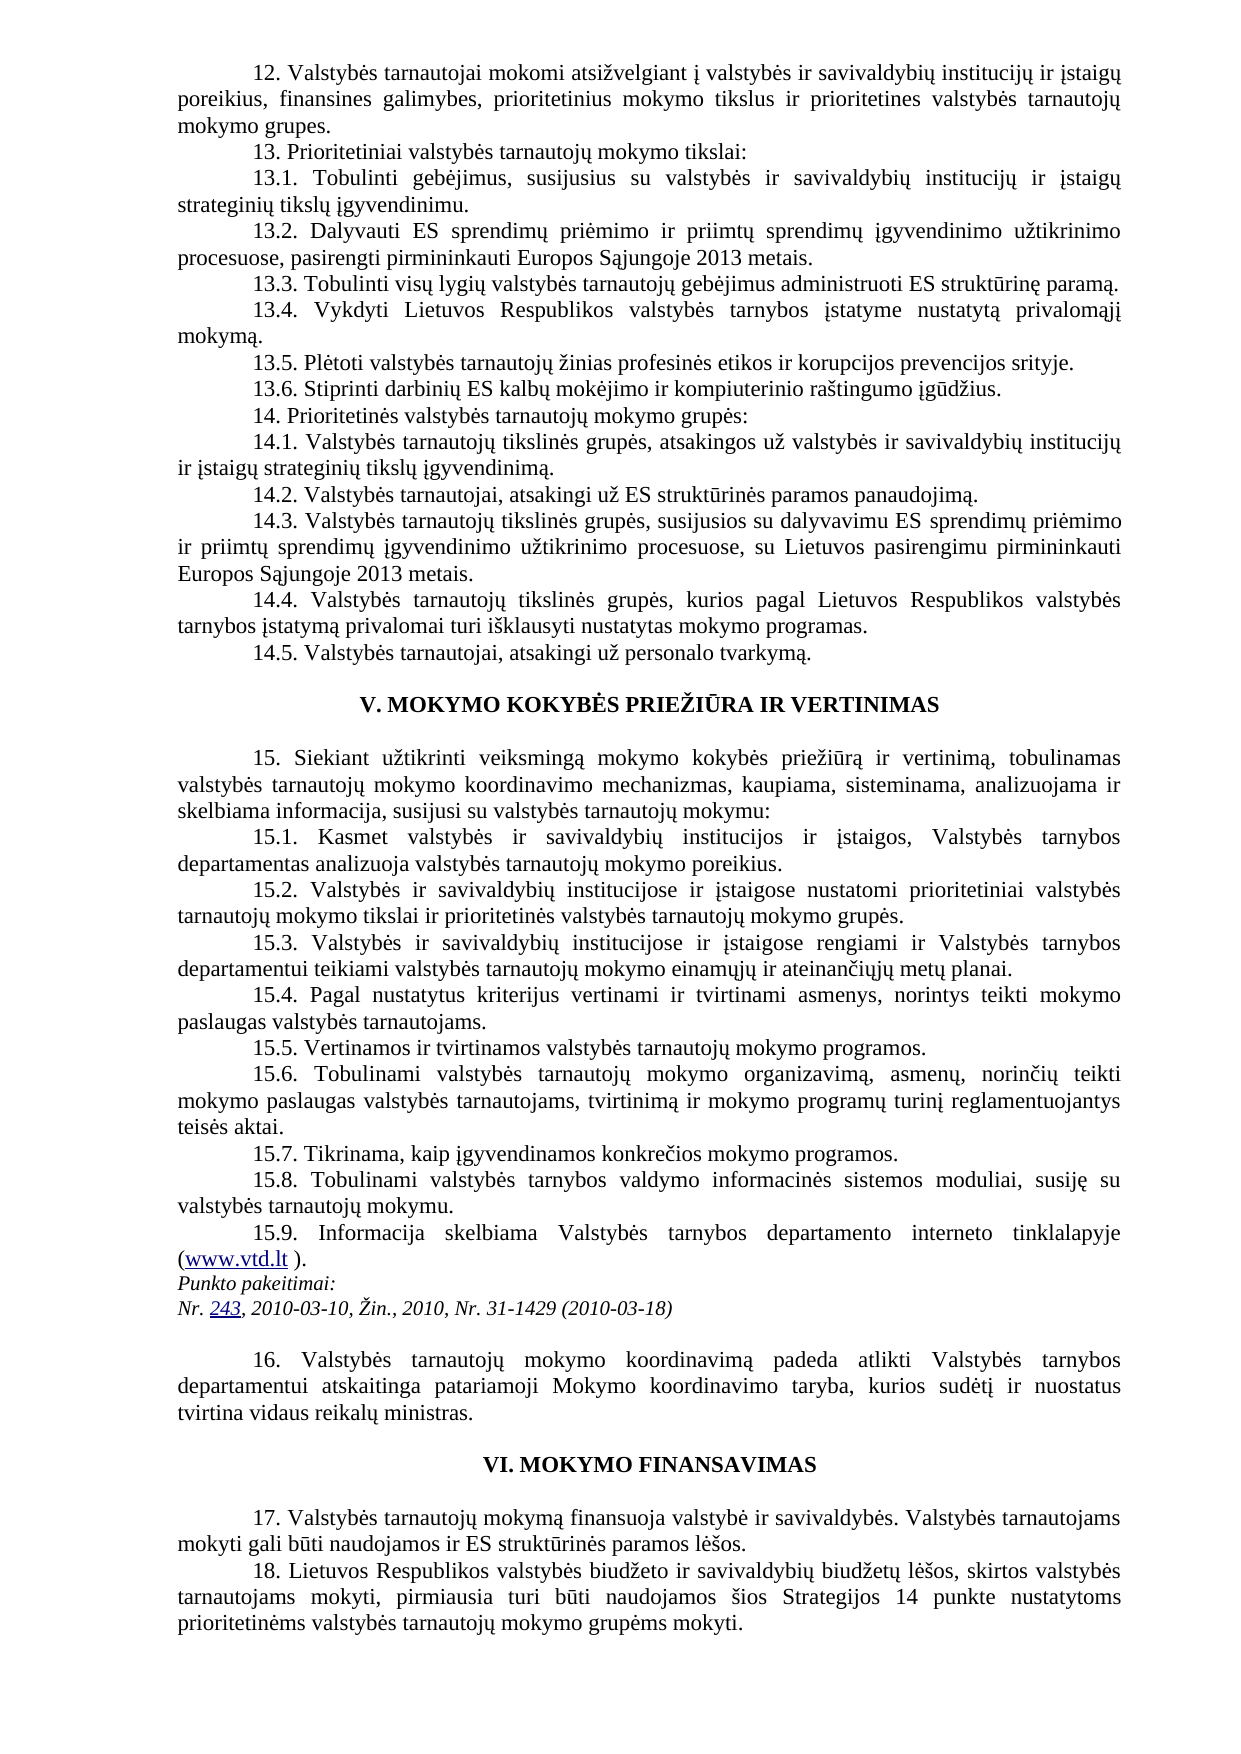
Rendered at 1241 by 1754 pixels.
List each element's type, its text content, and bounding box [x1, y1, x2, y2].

text 15.2. Valstybės ir savivaldybių institucijose ir įstaigose nustatomi prioritetiniai valstybės tarnautojų mokymo tikslai ir prioritetinės valstybės tarnautojų mokymo grupės. [177, 876, 1122, 929]
text 14.2. Valstybės tarnautojai, atsakingi už ES struktūrinės paramos panaudojimą. [177, 481, 1122, 507]
text 13.6. Stiprinti darbinių ES kalbų mokėjimo ir kompiuterinio raštingumo įgūdžius. [177, 375, 1122, 402]
text 14.5. Valstybės tarnautojai, atsakingi už personalo tvarkymą. [177, 639, 1122, 665]
text 13.2. Dalyvauti ES sprendimų priėmimo ir priimtų sprendimų įgyvendinimo užtikrinimo procesuose, pasirengti pirmininkauti Europos Sąjungoje 2013 metais. [177, 217, 1122, 270]
text 15.7. Tikrinama, kaip įgyvendinamos konkrečios mokymo programos. [177, 1139, 1122, 1166]
text 12. Valstybės tarnautojai mokomi atsižvelgiant į valstybės ir savivaldybių institucijų ir įstaigų poreikius, finansines galimybes, prioritetinius mokymo tikslus ir prioritetines valstybės tarnautojų mokymo grupes. [177, 59, 1122, 138]
text 15.6. Tobulinami valstybės tarnautojų mokymo organizavimą, asmenų, norinčių teikti mokymo paslaugas valstybės tarnautojams, tvirtinimą ir mokymo programų turinį reglamentuojantys teisės aktai. [177, 1061, 1122, 1139]
text 15.8. Tobulinami valstybės tarnybos valdymo informacinės sistemos moduliai, susiję su valstybės tarnautojų mokymu. [177, 1166, 1122, 1219]
text 14. Prioritetinės valstybės tarnautojų mokymo grupės: [177, 402, 1122, 428]
text 15. Siekiant užtikrinti veiksmingą mokymo kokybės priežiūrą ir vertinimą, tobulinamas valstybės tarnautojų mokymo koordinavimo mechanizmas, kaupiama, sisteminama, analizuojama ir skelbiama informacija, susijusi su valstybės tarnautojų mokymu: [177, 744, 1122, 823]
text Punkto pakeitimai: [177, 1271, 1122, 1295]
text Nr. 243, 2010-03-10, Žin., 2010, Nr. 31-1429 (2010-03-18) [177, 1295, 1122, 1319]
text 13.5. Plėtoti valstybės tarnautojų žinias profesinės etikos ir korupcijos prevencijos srityje. [177, 349, 1122, 375]
text 13.4. Vykdyti Lietuvos Respublikos valstybės tarnybos įstatyme nustatytą privalomąjį mokymą. [177, 296, 1122, 349]
text 15.1. Kasmet valstybės ir savivaldybių institucijos ir įstaigos, Valstybės tarnybos departamentas analizuoja valstybės tarnautojų mokymo poreikius. [177, 823, 1122, 876]
text 15.4. Pagal nustatytus kriterijus vertinami ir tvirtinami asmenys, norintys teikti mokymo paslaugas valstybės tarnautojams. [177, 981, 1122, 1034]
text 18. Lietuvos Respublikos valstybės biudžeto ir savivaldybių biudžetų lėšos, skirtos valstybės tarnautojams mokyti, pirmiausia turi būti naudojamos šios Strategijos 14 punkte nustatytoms prioritetinėms valstybės tarnautojų mokymo grupėms mokyti. [177, 1557, 1122, 1636]
text 13. Prioritetiniai valstybės tarnautojų mokymo tikslai: [177, 138, 1122, 164]
text 15.3. Valstybės ir savivaldybių institucijose ir įstaigose rengiami ir Valstybės tarnybos departamentui teikiami valstybės tarnautojų mokymo einamųjų ir ateinančiųjų metų planai. [177, 929, 1122, 981]
text 15.9. Informacija skelbiama Valstybės tarnybos departamento interneto tinklalapyje (www.vtd.lt ). [177, 1219, 1122, 1271]
text 16. Valstybės tarnautojų mokymo koordinavimą padeda atlikti Valstybės tarnybos departamentui atskaitinga patariamoji Mokymo koordinavimo taryba, kurios sudėtį ir nuostatus tvirtina vidaus reikalų ministras. [177, 1346, 1122, 1425]
text 14.1. Valstybės tarnautojų tikslinės grupės, atsakingos už valstybės ir savivaldybių institucijų ir įstaigų strateginių tikslų įgyvendinimą. [177, 428, 1122, 481]
text 15.5. Vertinamos ir tvirtinamos valstybės tarnautojų mokymo programos. [177, 1034, 1122, 1061]
text VI. MOKYMO FINANSAVIMAS [177, 1451, 1122, 1478]
text 13.1. Tobulinti gebėjimus, susijusius su valstybės ir savivaldybių institucijų ir įstaigų strateginių tikslų įgyvendinimu. [177, 164, 1122, 217]
text V. MOKYMO KOKYBĖS PRIEŽIŪRA IR VERTINIMAS [177, 692, 1122, 718]
text 17. Valstybės tarnautojų mokymą finansuoja valstybė ir savivaldybės. Valstybės tarnautojams mokyti gali būti naudojamos ir ES struktūrinės paramos lėšos. [177, 1504, 1122, 1557]
text 14.3. Valstybės tarnautojų tikslinės grupės, susijusios su dalyvavimu ES sprendimų priėmimo ir priimtų sprendimų įgyvendinimo užtikrinimo procesuose, su Lietuvos pasirengimu pirmininkauti Europos Sąjungoje 2013 metais. [177, 507, 1122, 586]
text 13.3. Tobulinti visų lygių valstybės tarnautojų gebėjimus administruoti ES struktūrinę paramą. [177, 270, 1122, 296]
text 14.4. Valstybės tarnautojų tikslinės grupės, kurios pagal Lietuvos Respublikos valstybės tarnybos įstatymą privalomai turi išklausyti nustatytas mokymo programas. [177, 586, 1122, 639]
